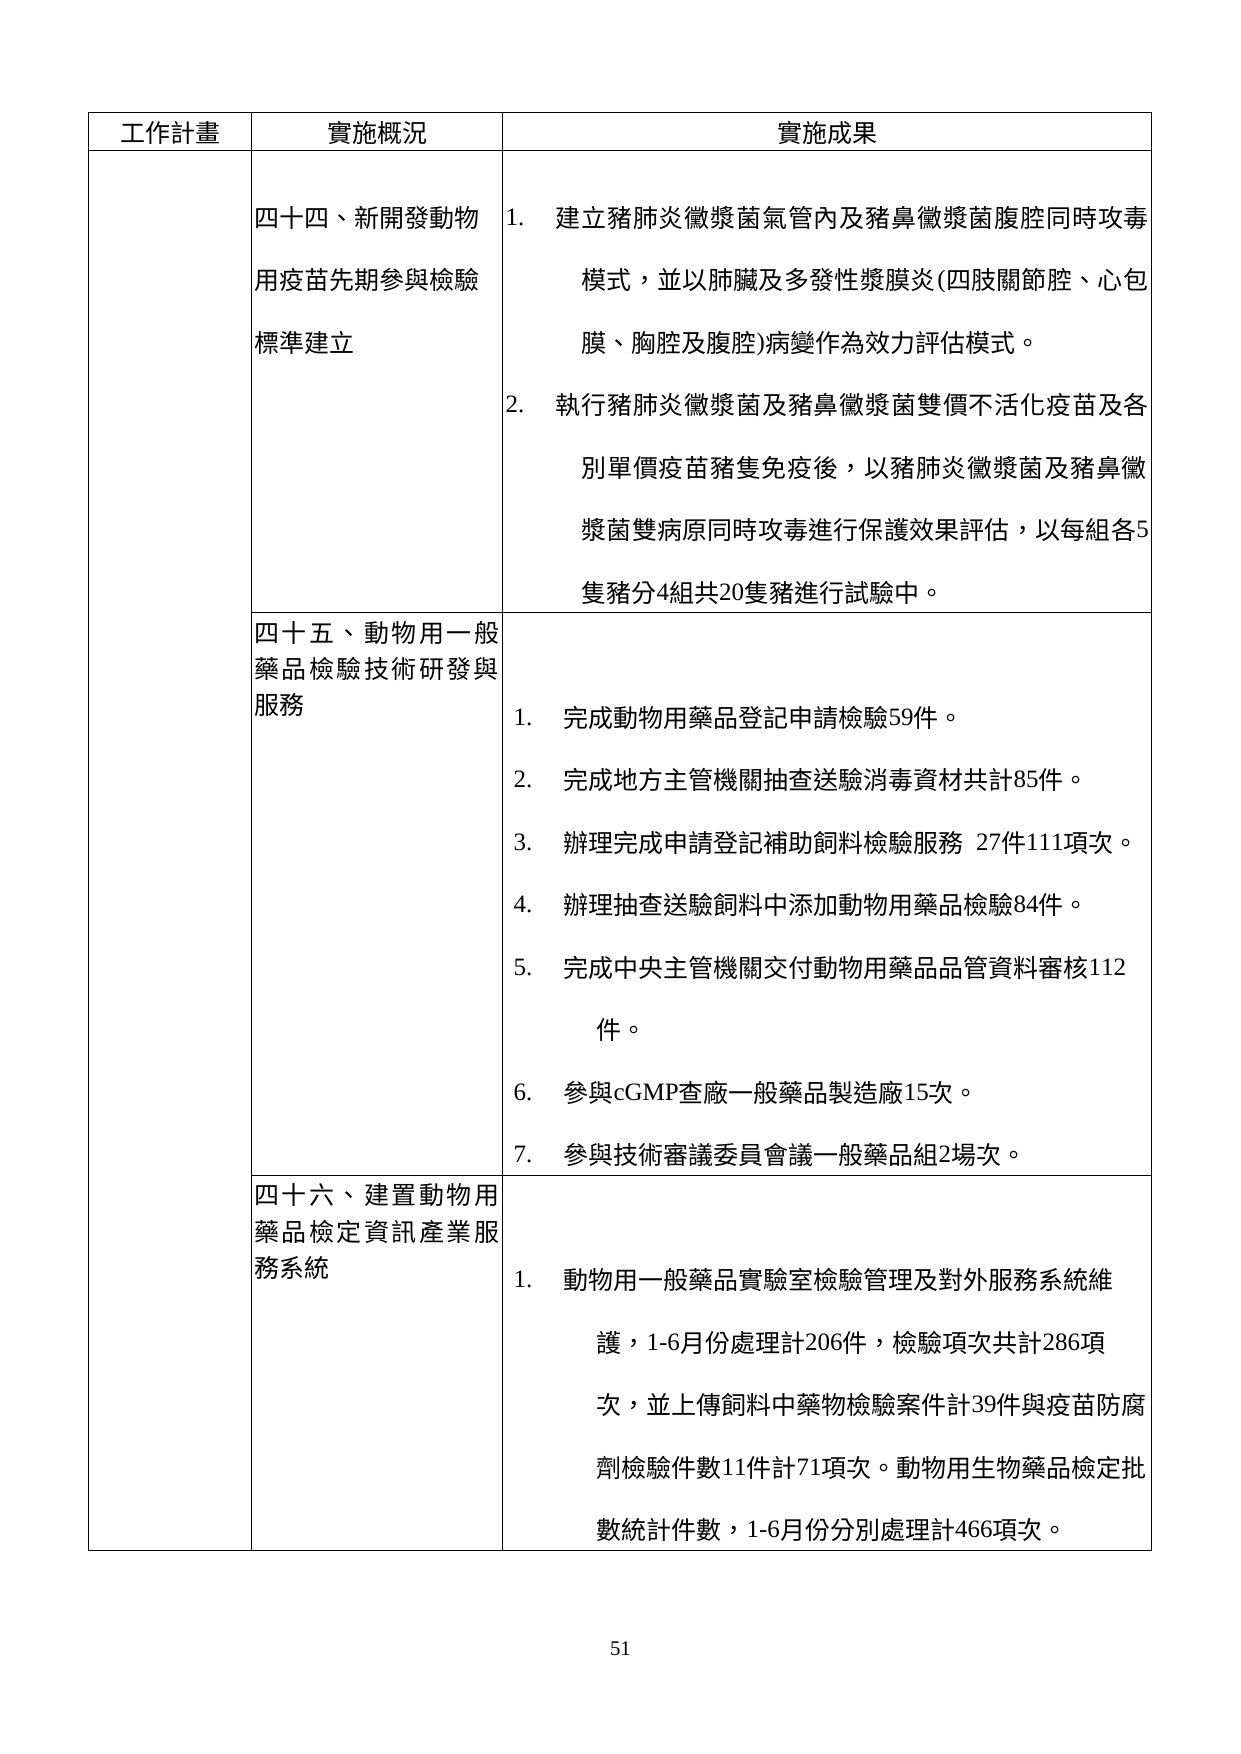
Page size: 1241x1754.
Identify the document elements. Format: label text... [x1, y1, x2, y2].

table_cell 四十四、新開發動物用疫苗先期參與檢驗標準建立 [252, 151, 502, 612]
table_cell [89, 151, 251, 1175]
table_cell [89, 1175, 251, 1550]
table_cell 完成動物用藥品登記申請檢驗59件。 完成地方主管機關抽查送驗消毒資材共計85件。 辦理完成申請登記補助飼料檢驗服務 27件111項次。 辦理抽查送驗飼料中添加動物用藥品檢驗84件。 完成中央主管機關交付動物用藥品品管資料審核112件。 參與cGMP查廠一般藥品製造廠15次。 參與技術審議委員會議一般藥品組2場次。 [503, 613, 1151, 1175]
table_cell 四十六、建置動物用藥品檢定資訊產業服務系統 [252, 1176, 502, 1550]
table_header 工作計畫 [89, 113, 251, 149]
table_cell 四十五、動物用一般藥品檢驗技術研發與服務 [252, 613, 502, 1175]
table_cell 建立豬肺炎黴漿菌氣管內及豬鼻黴漿菌腹腔同時攻毒模式，並以肺臟及多發性漿膜炎(四肢關節腔、心包膜、胸腔及腹腔)病變作為效力評估模式。 執行豬肺炎黴漿菌及豬鼻黴漿菌雙價不活化疫苗及各別單價疫苗豬隻免疫後，以豬肺炎黴漿菌及豬鼻黴漿菌雙病原同時攻毒進行保護效果評估，以每組各5隻豬分4組共20隻豬進行試驗中。 [503, 151, 1151, 612]
table_header 實施概況 [252, 113, 502, 149]
table_header 實施成果 [503, 113, 1151, 149]
table_cell 動物用一般藥品實驗室檢驗管理及對外服務系統維護，1-6月份處理計206件，檢驗項次共計286項次，並上傳飼料中藥物檢驗案件計39件與疫苗防腐劑檢驗件數11件計71項次。動物用生物藥品檢定批數統計件數，1-6月份分別處理計466項次。 實驗動物供銷系統1-6月份處理實驗動物訂單家數共計31家，訂單件數為349件。 進行檢驗資訊系統深化，建置檢驗報告電子化功能，匯出檢驗結果電子檔與公文電子檔功能。 建置實驗室資訊系統檢驗報告數位流程模組，分別進行委託試驗檢驗項目資料庫、樣品登記、案件掛號、檢驗項目登記、檢驗方法、成績判定管理及回傳檢驗結果。 [503, 1176, 1151, 1550]
